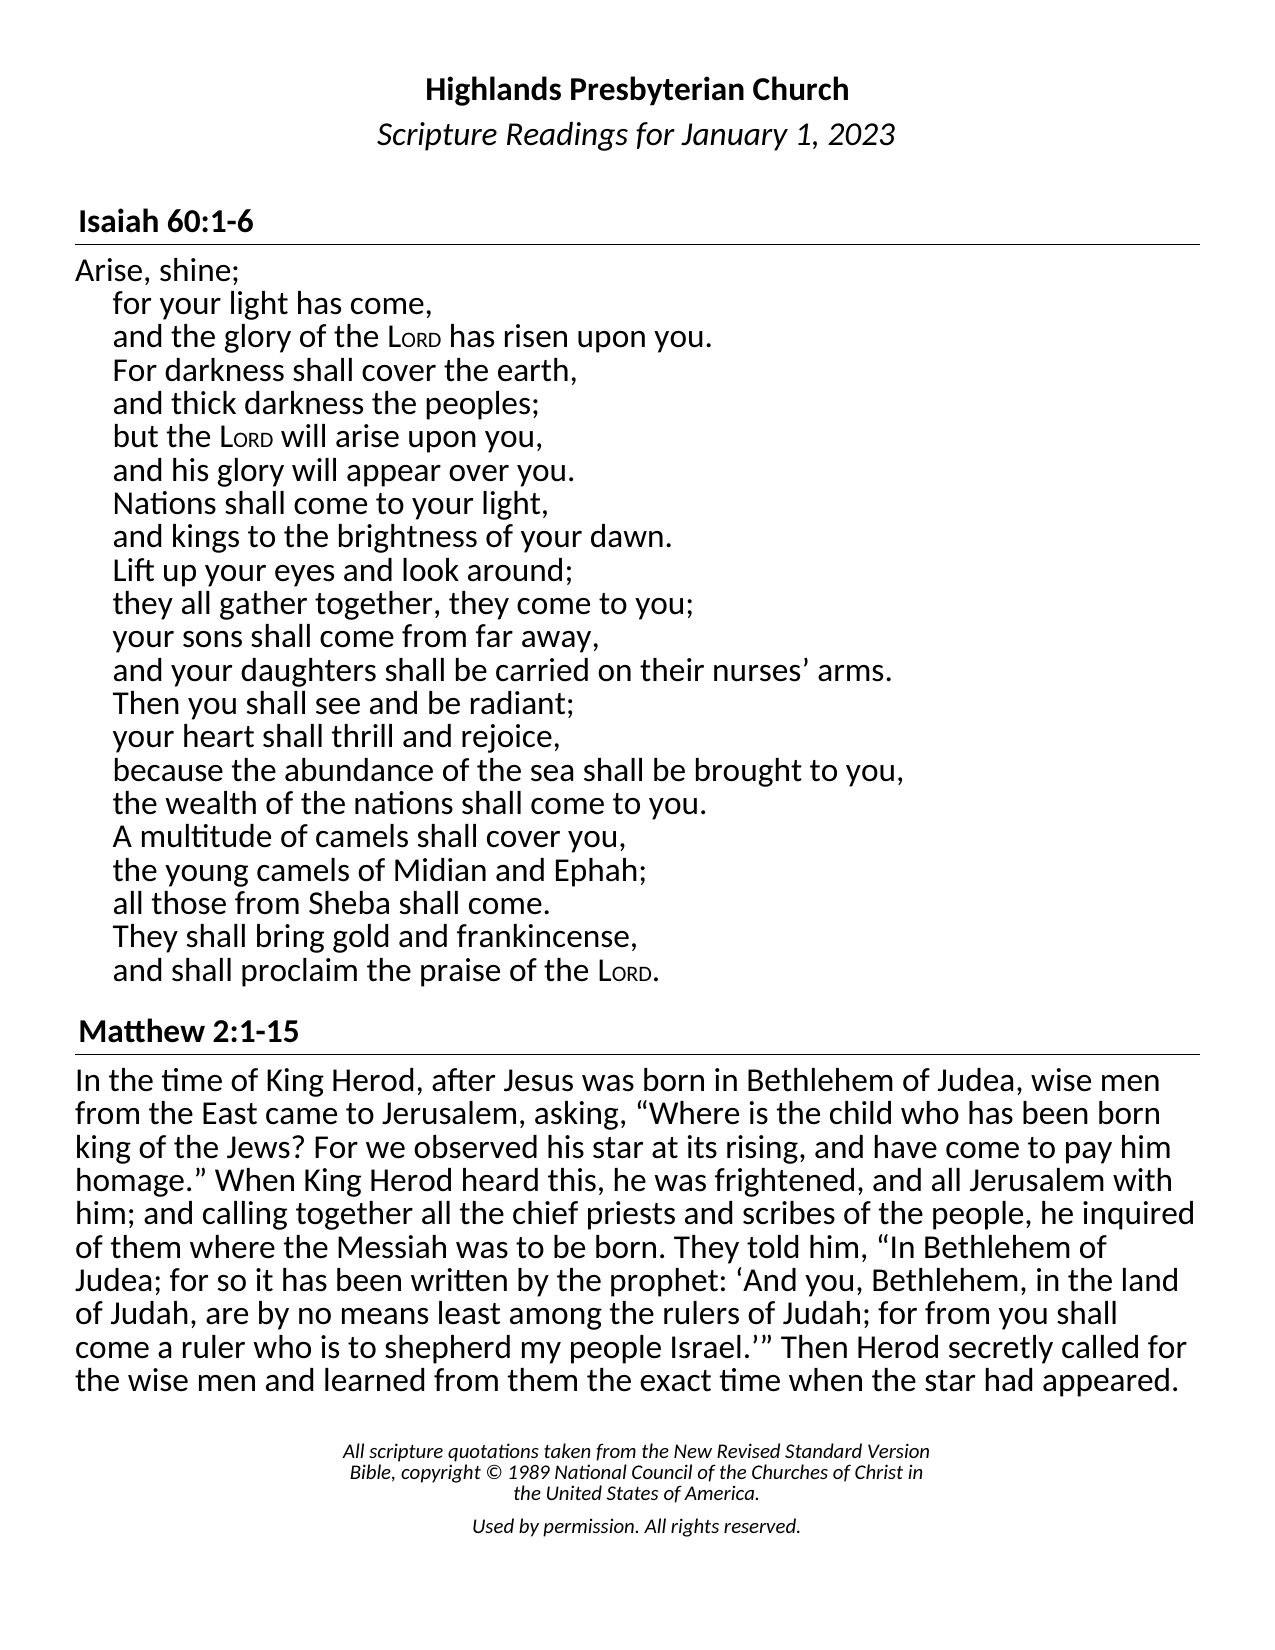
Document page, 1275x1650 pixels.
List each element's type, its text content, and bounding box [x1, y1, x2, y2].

text Arise, shine; for your light has come, and the glory of the Lord has risen upon you. For darkness shall cover the earth, and thick darkness the peoples; but the Lord will arise upon you, and his glory will appear over you. Nations shall come to your light, and kings to the brightness of your dawn. Lift up your eyes and look around; they all gather together, they come to you; your sons shall come from far away, and your daughters shall be carried on their nurses’ arms. Then you shall see and be radiant; your heart shall thrill and rejoice, because the abundance of the sea shall be brought to you, the wealth of the nations shall come to you. A multitude of camels shall cover you, the young camels of Midian and Ephah; all those from Sheba shall come. They shall bring gold and frankincense, and shall proclaim the praise of the Lord. [75, 256, 1200, 989]
text Used by permission. All rights reserved. [337, 1518, 937, 1539]
text All scripture quotations taken from the New Revised Standard Version Bible, copyright © 1989 National Council of the Churches of Christ in the United States of America. [337, 1443, 937, 1506]
subtitle Matthew 2:1-15 [75, 1014, 1200, 1054]
subtitle Scripture Readings for January 1, 2023 [75, 120, 1200, 154]
subtitle Isaiah 60:1-6 [75, 204, 1200, 244]
title Highlands Presbyterian Church [75, 75, 1200, 108]
text In the time of King Herod, after Jesus was born in Bethlehem of Judea, wise men from the East came to Jerusalem, asking, “Where is the child who has been born king of the Jews? For we observed his star at its rising, and have come to pay him homage.” When King Herod heard this, he was frightened, and all Jerusalem with him; and calling together all the chief priests and scribes of the people, he inquired of them where the Messiah was to be born. They told him, “In Bethlehem of Judea; for so it has been written by the prophet: ‘And you, Bethlehem, in the land of Judah, are by no means least among the rulers of Judah; for from you shall come a ruler who is to shepherd my people Israel.’” Then Herod secretly called for the wise men and learned from them the exact time when the star had appeared. [75, 1066, 1200, 1400]
